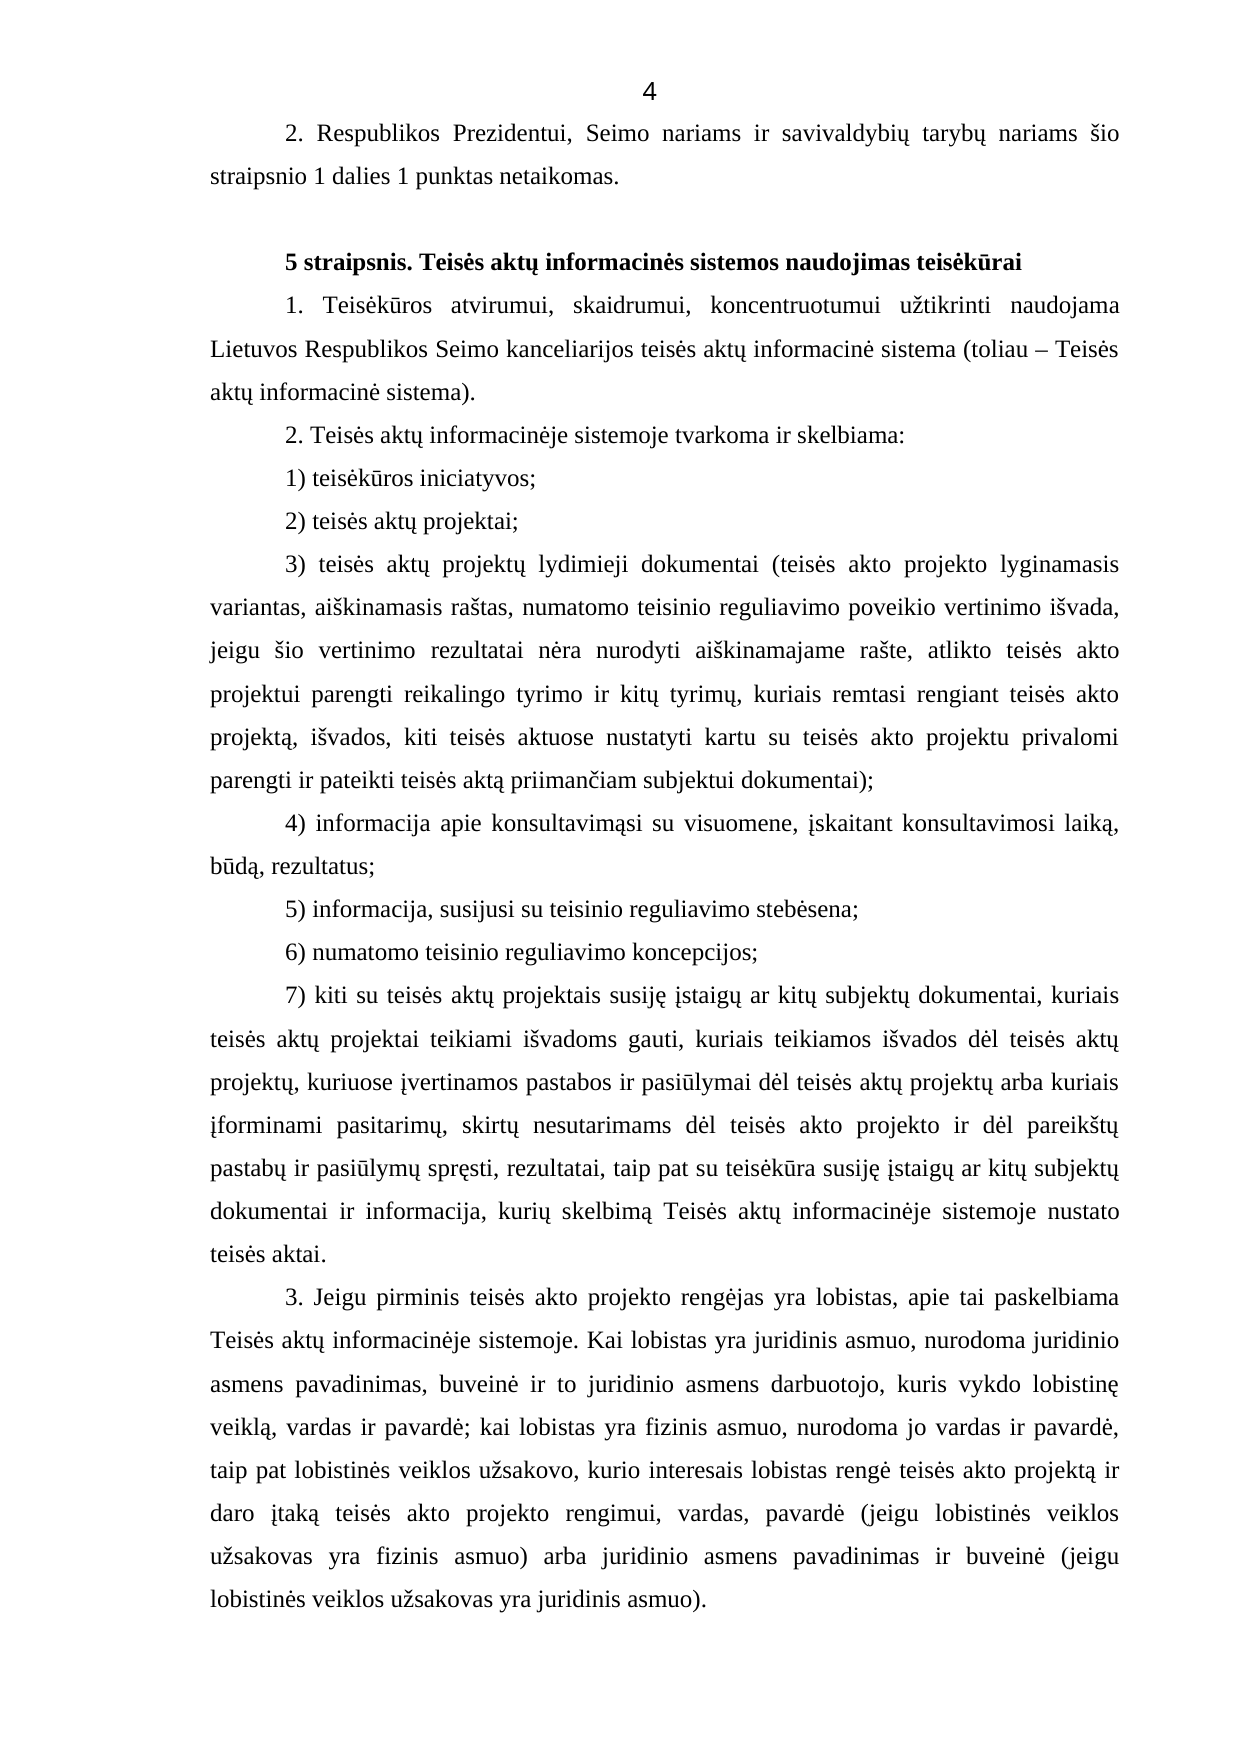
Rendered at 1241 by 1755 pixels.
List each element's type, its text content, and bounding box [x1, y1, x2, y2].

text 3) teisės aktų projektų lydimieji dokumentai (teisės akto projekto lyginamasis variantas, aiškinamasis raštas, numatomo teisinio reguliavimo poveikio vertinimo išvada, jeigu šio vertinimo rezultatai nėra nurodyti aiškinamajame rašte, atlikto teisės akto projektui parengti reikalingo tyrimo ir kitų tyrimų, kuriais remtasi rengiant teisės akto projektą, išvados, kiti teisės aktuose nustatyti kartu su teisės akto projektu privalomi parengti ir pateikti teisės aktą priimančiam subjektui dokumentai); [210, 549, 1120, 794]
text 7) kiti su teisės aktų projektais susiję įstaigų ar kitų subjektų dokumentai, kuriais teisės aktų projektai teikiami išvadoms gauti, kuriais teikiamos išvados dėl teisės aktų projektų, kuriuose įvertinamos pastabos ir pasiūlymai dėl teisės aktų projektų arba kuriais įforminami pasitarimų, skirtų nesutarimams dėl teisės akto projekto ir dėl pareikštų pastabų ir pasiūlymų spręsti, rezultatai, taip pat su teisėkūra susiję įstaigų ar kitų subjektų dokumentai ir informacija, kurių skelbimą Teisės aktų informacinėje sistemoje nustato teisės aktai. [210, 981, 1120, 1268]
text 6) numatomo teisinio reguliavimo koncepcijos; [210, 937, 1120, 966]
text 5) informacija, susijusi su teisinio reguliavimo stebėsena; [210, 894, 1120, 923]
text 4) informacija apie konsultavimąsi su visuomene, įskaitant konsultavimosi laiką, būdą, rezultatus; [210, 808, 1120, 880]
text 1. Teisėkūros atvirumui, skaidrumui, koncentruotumui užtikrinti naudojama Lietuvos Respublikos Seimo kanceliarijos teisės aktų informacinė sistema (toliau – Teisės aktų informacinė sistema). [210, 291, 1120, 406]
text 2. Teisės aktų informacinėje sistemoje tvarkoma ir skelbiama: [210, 420, 1120, 449]
text 3. Jeigu pirminis teisės akto projekto rengėjas yra lobistas, apie tai paskelbiama Teisės aktų informacinėje sistemoje. Kai lobistas yra juridinis asmuo, nurodoma juridinio asmens pavadinimas, buveinė ir to juridinio asmens darbuotojo, kuris vykdo lobistinę veiklą, vardas ir pavardė; kai lobistas yra fizinis asmuo, nurodoma jo vardas ir pavardė, taip pat lobistinės veiklos užsakovo, kurio interesais lobistas rengė teisės akto projektą ir daro įtaką teisės akto projekto rengimui, vardas, pavardė (jeigu lobistinės veiklos užsakovas yra fizinis asmuo) arba juridinio asmens pavadinimas ir buveinė (jeigu lobistinės veiklos užsakovas yra juridinis asmuo). [210, 1282, 1120, 1613]
text 5 straipsnis. Teisės aktų informacinės sistemos naudojimas teisėkūrai [210, 247, 1120, 276]
text 2) teisės aktų projektai; [210, 506, 1120, 535]
text 2. Respublikos Prezidentui, Seimo nariams ir savivaldybių tarybų nariams šio straipsnio 1 dalies 1 punktas netaikomas. [210, 118, 1120, 190]
text 1) teisėkūros iniciatyvos; [210, 463, 1120, 492]
